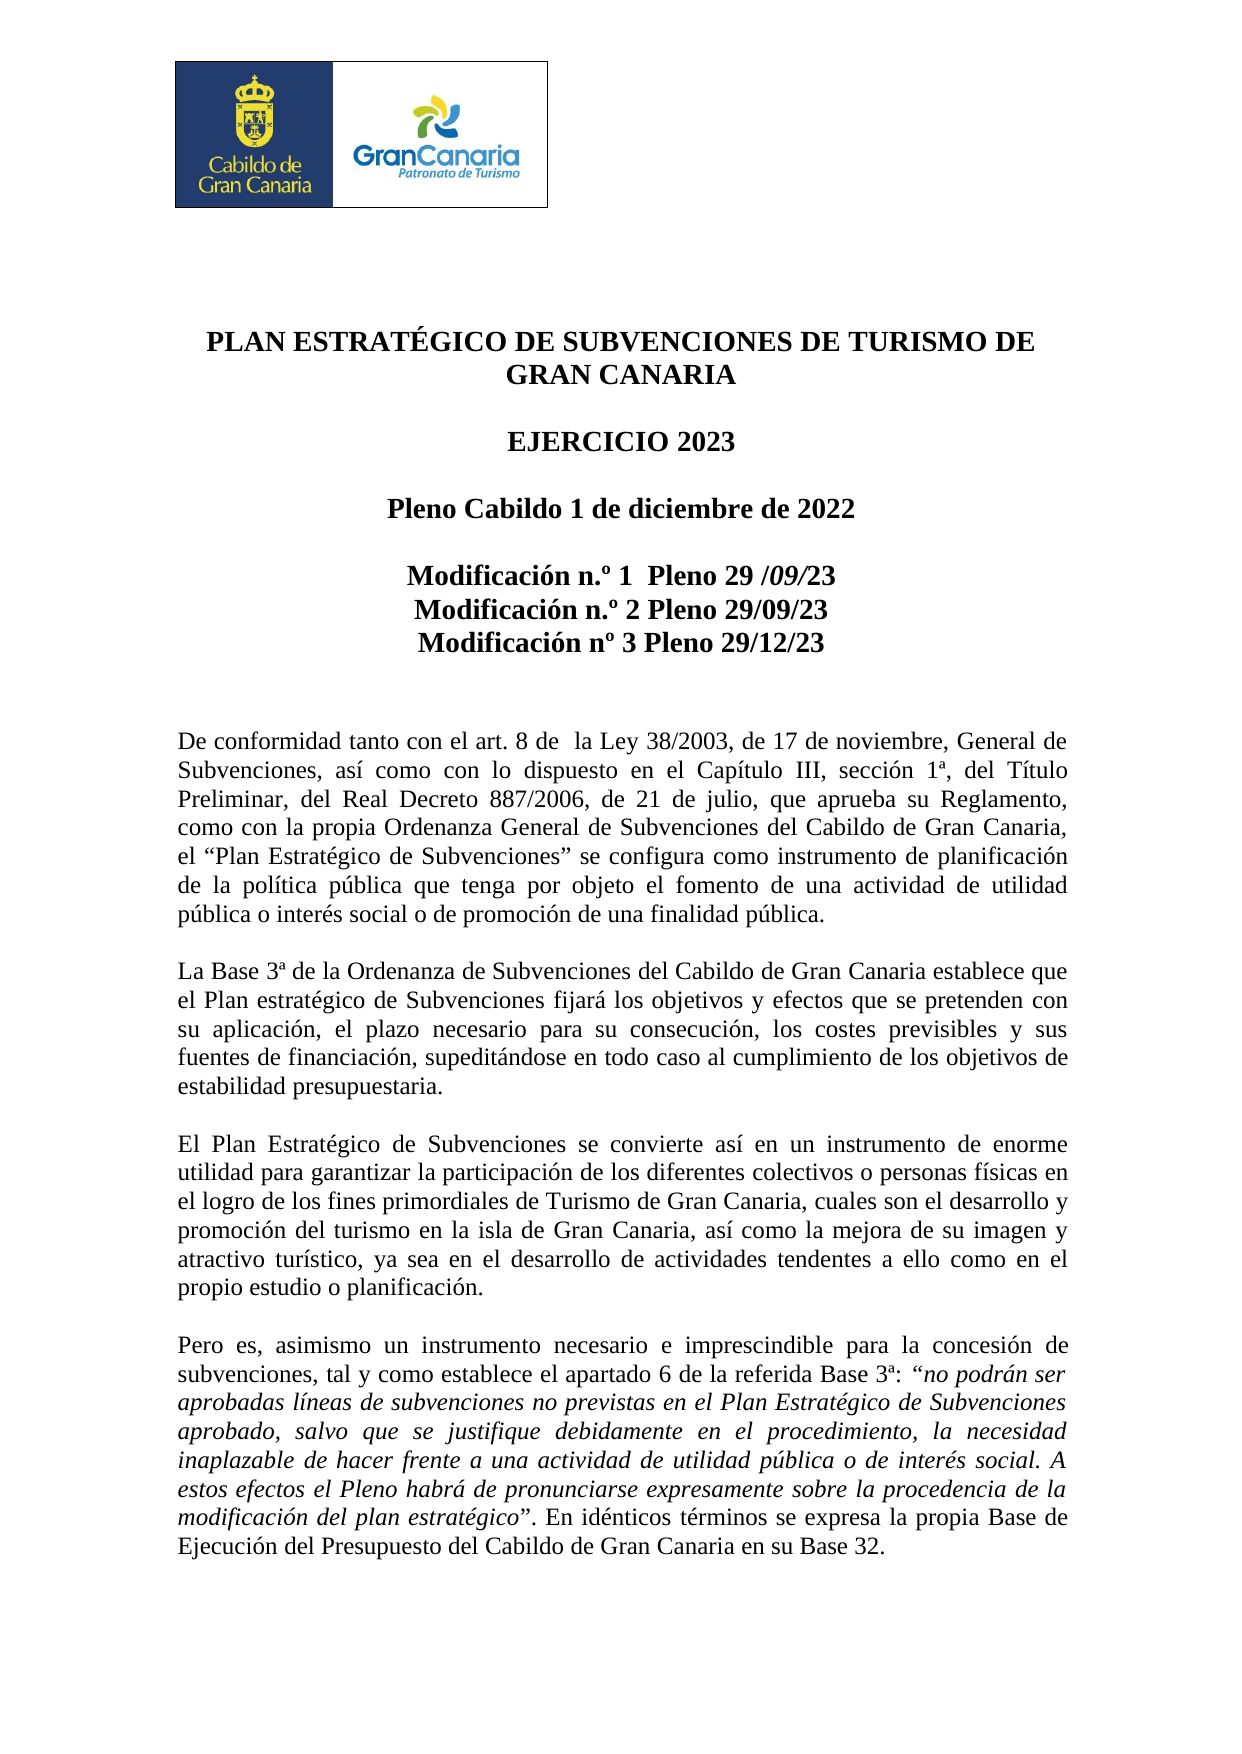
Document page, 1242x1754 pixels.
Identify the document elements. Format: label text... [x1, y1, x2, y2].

text Modificación n.º 1 Pleno 29 /09/23 [402, 558, 840, 592]
text Pero es, asimismo un instrumento necesario e imprescindible para la concesión de subvenciones, tal y como establece el apartado 6 de la referida Base 3ª: “no podrán ser aprobadas líneas de subvenciones no previstas en el Plan Estratégico de Subvenciones aprobado, salvo que se justifique debidamente en el procedimiento, la necesidad inaplazable de hacer frente a una actividad de utilidad pública o de interés social. A estos efectos el Pleno habrá de pronunciarse expresamente sobre la procedencia de la modificación del plan estratégico”. En idénticos términos se expresa la propia Base de Ejecución del Presupuesto del Cabildo de Gran Canaria en su Base 32. [177, 1330, 1069, 1560]
text Modificación n.º 2 Pleno 29/09/23 [409, 592, 833, 626]
text La Base 3ª de la Ordenanza de Subvenciones del Cabildo de Gran Canaria establece que el Plan estratégico de Subvenciones fijará los objetivos y efectos que se pretenden con su aplicación, el plazo necesario para su consecución, los costes previsibles y sus fuentes de financiación, supeditándose en todo caso al cumplimiento de los objetivos de estabilidad presupuestaria. [177, 956, 1068, 1100]
text De conformidad tanto con el art. 8 de la Ley 38/2003, de 17 de noviembre, General de Subvenciones, así como con lo dispuesto en el Capítulo III, sección 1ª, del Título Preliminar, del Real Decreto 887/2006, de 21 de julio, que aprueba su Reglamento, como con la propia Ordenanza General de Subvenciones del Cabildo de Gran Canaria, el “Plan Estratégico de Subvenciones” se configura como instrumento de planificación de la política pública que tenga por objeto el fomento de una actividad de utilidad pública o interés social o de promoción de una finalidad pública. [177, 726, 1068, 927]
text EJERCICIO 2023 [502, 424, 740, 458]
text Modificación nº 3 Pleno 29/12/23 [413, 626, 829, 659]
text PLAN ESTRATÉGICO DE SUBVENCIONES DE TURISMO DE GRAN CANARIA [204, 324, 1038, 391]
picture [176, 62, 547, 207]
text Pleno Cabildo 1 de diciembre de 2022 [382, 491, 860, 525]
text El Plan Estratégico de Subvenciones se convierte así en un instrumento de enorme utilidad para garantizar la participación de los diferentes colectivos o personas físicas en el logro de los fines primordiales de Turismo de Gran Canaria, cuales son el desarrollo y promoción del turismo en la isla de Gran Canaria, así como la mejora de su imagen y atractivo turístico, ya sea en el desarrollo de actividades tendentes a ello como en el propio estudio o planificación. [177, 1129, 1069, 1301]
